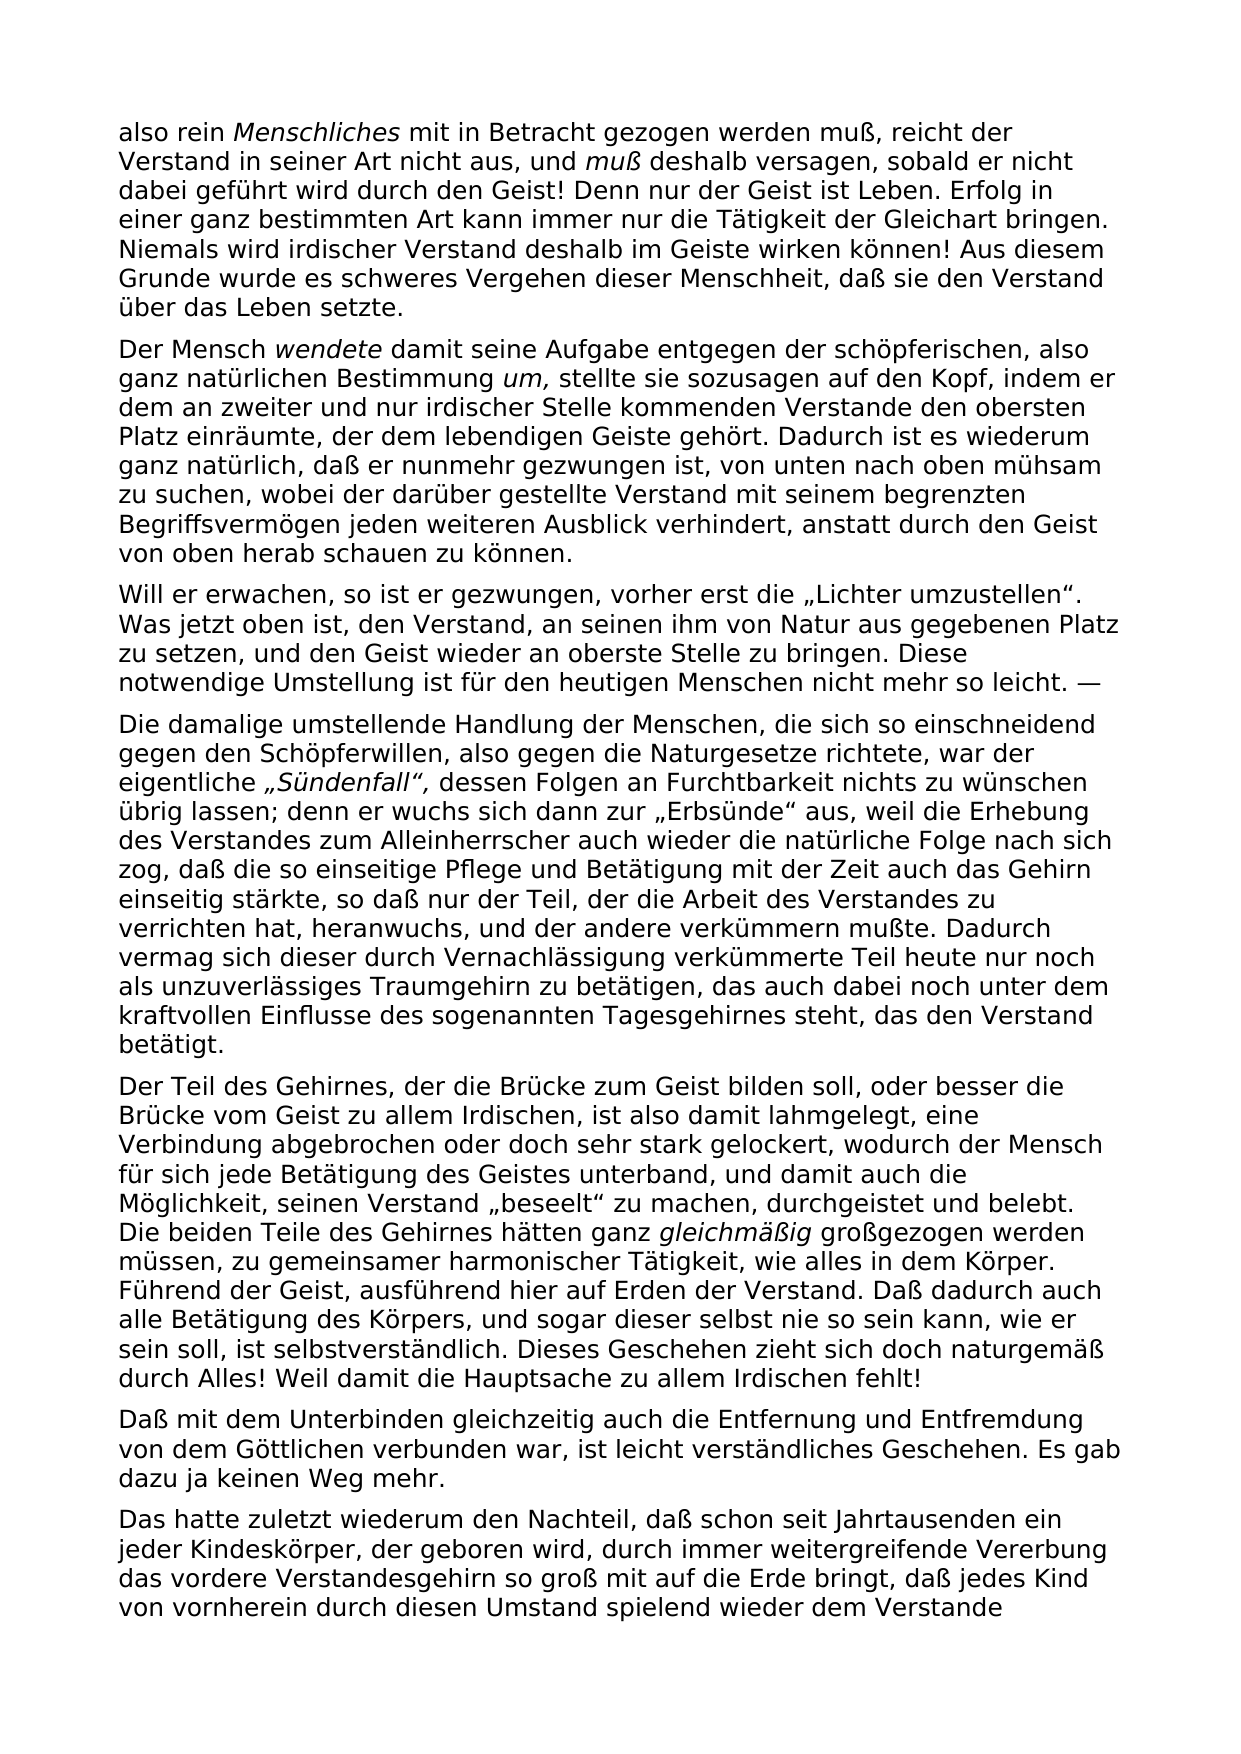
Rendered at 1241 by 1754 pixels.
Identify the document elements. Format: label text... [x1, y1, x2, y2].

text Will er erwachen, so ist er gezwungen, vorher erst die „Lichter umzustellen“. Was jetzt oben ist, den Verstand, an seinen ihm von Natur aus gegebenen Platz zu setzen, und den Geist wieder an oberste Stelle zu bringen. Diese notwendige Umstellung ist für den heutigen Menschen nicht mehr so leicht. — [118, 581, 1122, 697]
text Der Mensch wendete damit seine Aufgabe entgegen der schöpferischen, also ganz natürlichen Bestimmung um, stellte sie sozusagen auf den Kopf, indem er dem an zweiter und nur irdischer Stelle kommenden Verstande den obersten Platz einräumte, der dem lebendigen Geiste gehört. Dadurch ist es wiederum ganz natürlich, daß er nunmehr gezwungen ist, von unten nach oben mühsam zu suchen, wobei der darüber gestellte Verstand mit seinem begrenzten Begriffsvermögen jeden weiteren Ausblick verhindert, anstatt durch den Geist von oben herab schauen zu können. [118, 335, 1122, 568]
text Daß mit dem Unterbinden gleichzeitig auch die Entfernung und Entfremdung von dem Göttlichen verbunden war, ist leicht verständliches Geschehen. Es gab dazu ja keinen Weg mehr. [118, 1406, 1122, 1493]
text Die damalige umstellende Handlung der Menschen, die sich so einschneidend gegen den Schöpferwillen, also gegen die Naturgesetze richtete, war der eigentliche „Sündenfall“, dessen Folgen an Furchtbarkeit nichts zu wünschen übrig lassen; denn er wuchs sich dann zur „Erbsünde“ aus, weil die Erhebung des Verstandes zum Alleinherrscher auch wieder die natürliche Folge nach sich zog, daß die so einseitige Pflege und Betätigung mit der Zeit auch das Gehirn einseitig stärkte, so daß nur der Teil, der die Arbeit des Verstandes zu verrichten hat, heranwuchs, und der andere verkümmern mußte. Dadurch vermag sich dieser durch Vernachlässigung verkümmerte Teil heute nur noch als unzuverlässiges Traumgehirn zu betätigen, das auch dabei noch unter dem kraftvollen Einflusse des sogenannten Tagesgehirnes steht, das den Verstand betätigt. [118, 710, 1122, 1060]
text Der Teil des Gehirnes, der die Brücke zum Geist bilden soll, oder besser die Brücke vom Geist zu allem Irdischen, ist also damit lahmgelegt, eine Verbindung abgebrochen oder doch sehr stark gelockert, wodurch der Mensch für sich jede Betätigung des Geistes unterband, und damit auch die Möglichkeit, seinen Verstand „beseelt“ zu machen, durchgeistet und belebt. Die beiden Teile des Gehirnes hätten ganz gleichmäßig großgezogen werden müssen, zu gemeinsamer harmonischer Tätigkeit, wie alles in dem Körper. Führend der Geist, ausführend hier auf Erden der Verstand. Daß dadurch auch alle Betätigung des Körpers, und sogar dieser selbst nie so sein kann, wie er sein soll, ist selbstverständlich. Dieses Geschehen zieht sich doch naturgemäß durch Alles! Weil damit die Hauptsache zu allem Irdischen fehlt! [118, 1072, 1122, 1393]
text Das hatte zuletzt wiederum den Nachteil, daß schon seit Jahrtausenden ein jeder Kindeskörper, der geboren wird, durch immer weitergreifende Vererbung das vordere Verstandesgehirn so groß mit auf die Erde bringt, daß jedes Kind von vornherein durch diesen Umstand spielend wieder dem Verstande [118, 1506, 1122, 1622]
text also rein Menschliches mit in Betracht gezogen werden muß, reicht der Verstand in seiner Art nicht aus, und muß deshalb versagen, sobald er nicht dabei geführt wird durch den Geist! Denn nur der Geist ist Leben. Erfolg in einer ganz bestimmten Art kann immer nur die Tätigkeit der Gleichart bringen. Niemals wird irdischer Verstand deshalb im Geiste wirken können! Aus diesem Grunde wurde es schweres Vergehen dieser Menschheit, daß sie den Verstand über das Leben setzte. [118, 118, 1122, 322]
